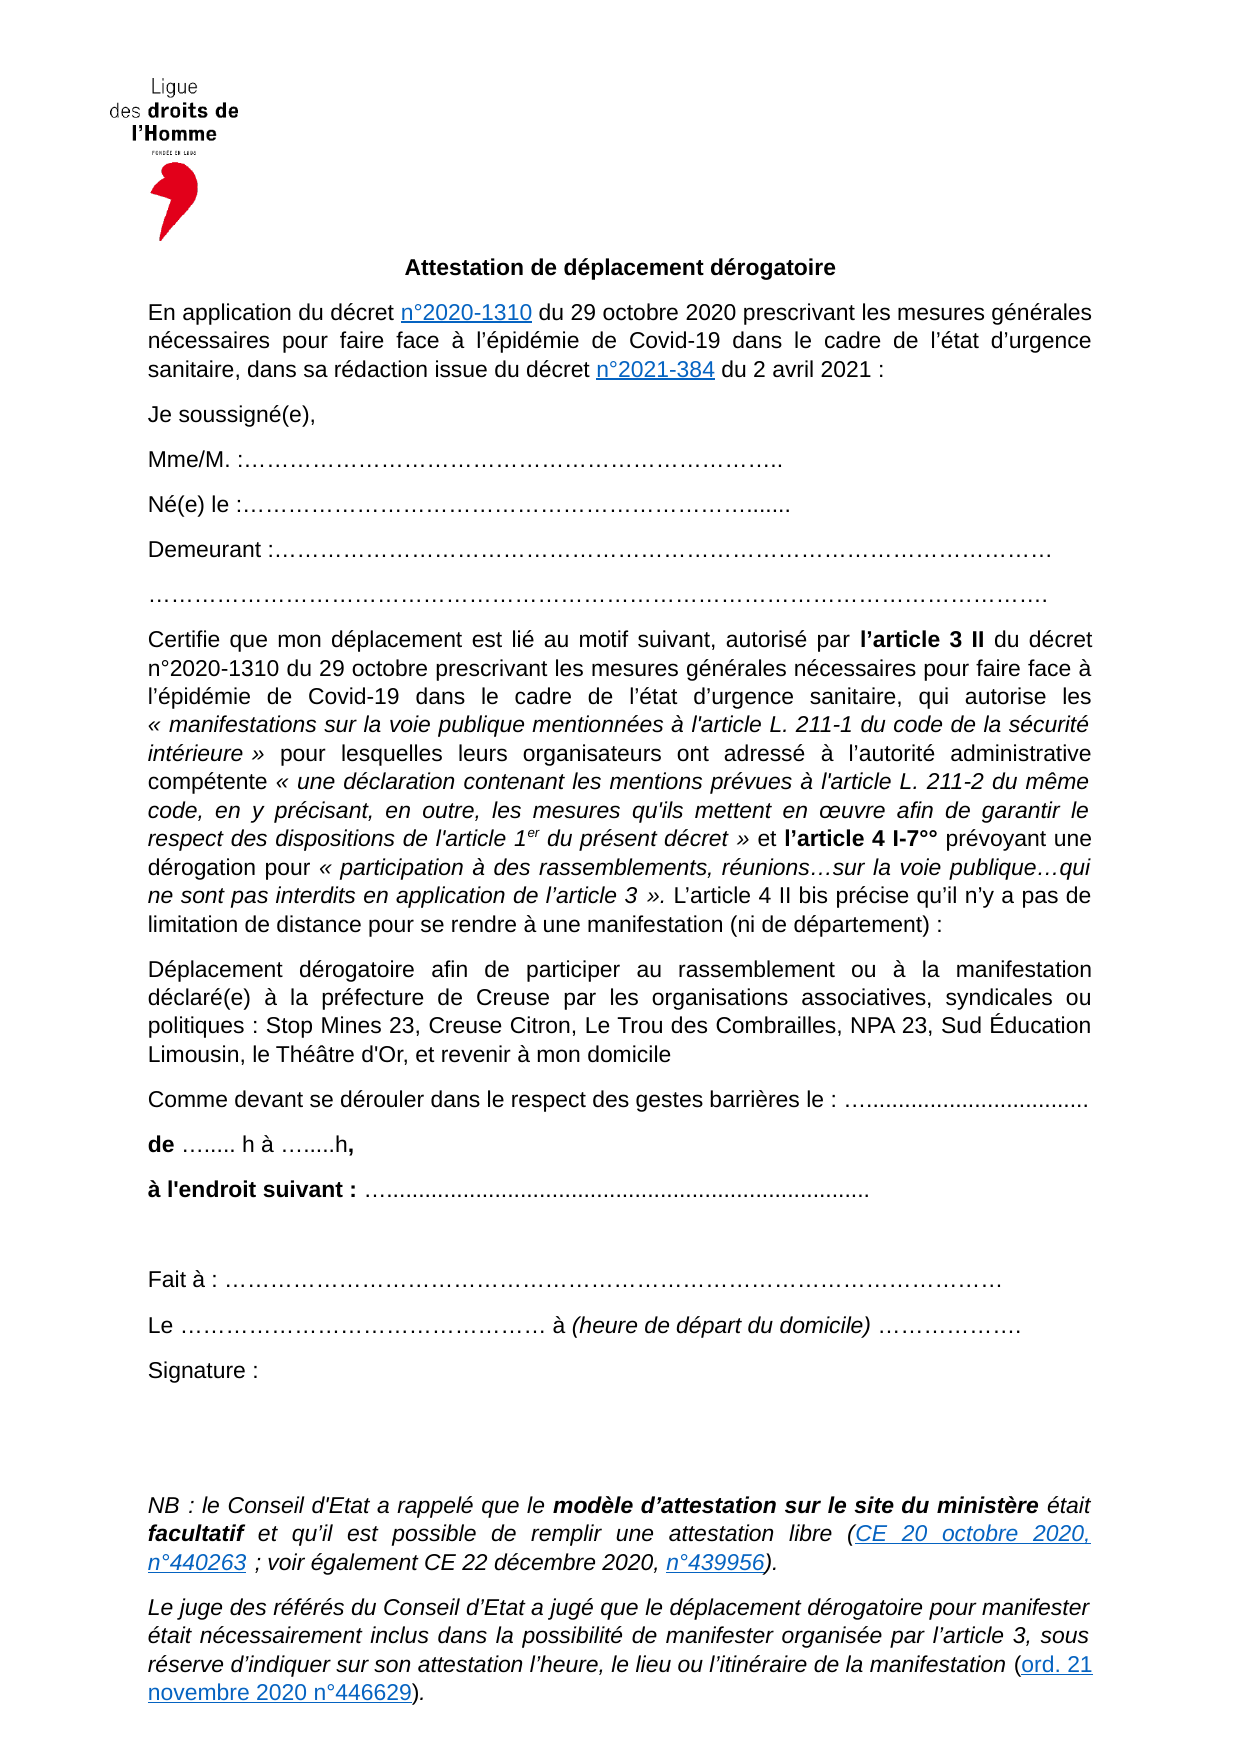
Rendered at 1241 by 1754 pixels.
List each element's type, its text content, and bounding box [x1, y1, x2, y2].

text Je soussigné(e), [148, 401, 1093, 427]
text Né(e) le :…………………………………………………………....... [148, 491, 1093, 517]
text Comme devant se dérouler dans le respect des gestes barrières le : …................................... [148, 1086, 1093, 1112]
text Demeurant :………………………………………………………………………………………… [148, 536, 1093, 562]
picture [110, 78, 238, 241]
text ………………………………………………………………………………………………………. [148, 581, 1093, 607]
text de …..... h à ….....h, [148, 1131, 1093, 1157]
text Mme/M. :…………………………………………………………….. [148, 446, 1093, 472]
text Signature : [148, 1357, 1093, 1383]
text NB : le Conseil d'Etat a rappelé que le modèle d’attestation sur le site du ministère était facultatif et qu’il est possible de remplir une attestation libre (CE 20 octobre 2020, n°440263 ; voir également CE 22 décembre 2020, n°439956). [148, 1492, 1093, 1575]
text Attestation de déplacement dérogatoire [148, 253, 1093, 280]
text Fait à : ………………………………………………………………………………………… [148, 1266, 1093, 1293]
text Le juge des référés du Conseil d’Etat a jugé que le déplacement dérogatoire pour manifester était nécessairement inclus dans la possibilité de manifester organisée par l’article 3, sous réserve d’indiquer sur son attestation l’heure, le lieu ou l’itinéraire de la manifestation (ord. 21 novembre 2020 n°446629). [148, 1594, 1093, 1706]
text Certifie que mon déplacement est lié au motif suivant, autorisé par l’article 3 II du décret n°2020-1310 du 29 octobre prescrivant les mesures générales nécessaires pour faire face à l’épidémie de Covid-19 dans le cadre de l’état d’urgence sanitaire, qui autorise les « manifestations sur la voie publique mentionnées à l'article L. 211-1 du code de la sécurité intérieure » pour lesquelles leurs organisateurs ont adressé à l’autorité administrative compétente « une déclaration contenant les mentions prévues à l'article L. 211-2 du même code, en y précisant, en outre, les mesures qu'ils mettent en œuvre afin de garantir le respect des dispositions de l'article 1er du présent décret » et l’article 4 I-7°° prévoyant une dérogation pour « participation à des rassemblements, réunions…sur la voie publique…qui ne sont pas interdits en application de l’article 3 ». L’article 4 II bis précise qu’il n’y a pas de limitation de distance pour se rendre à une manifestation (ni de département) : [148, 626, 1093, 937]
text Déplacement dérogatoire afin de participer au rassemblement ou à la manifestation déclaré(e) à la préfecture de Creuse par les organisations associatives, syndicales ou politiques : Stop Mines 23, Creuse Citron, Le Trou des Combrailles, NPA 23, Sud Éducation Limousin, le Théâtre d'Or, et revenir à mon domicile [148, 956, 1093, 1067]
text En application du décret n°2020-1310 du 29 octobre 2020 prescrivant les mesures générales nécessaires pour faire face à l’épidémie de Covid-19 dans le cadre de l’état d’urgence sanitaire, dans sa rédaction issue du décret n°2021-384 du 2 avril 2021 : [148, 299, 1093, 382]
text à l'endroit suivant : …............................................................................ [148, 1176, 1093, 1203]
text Le ………………………………………… à (heure de départ du domicile) ………………. [148, 1312, 1093, 1338]
